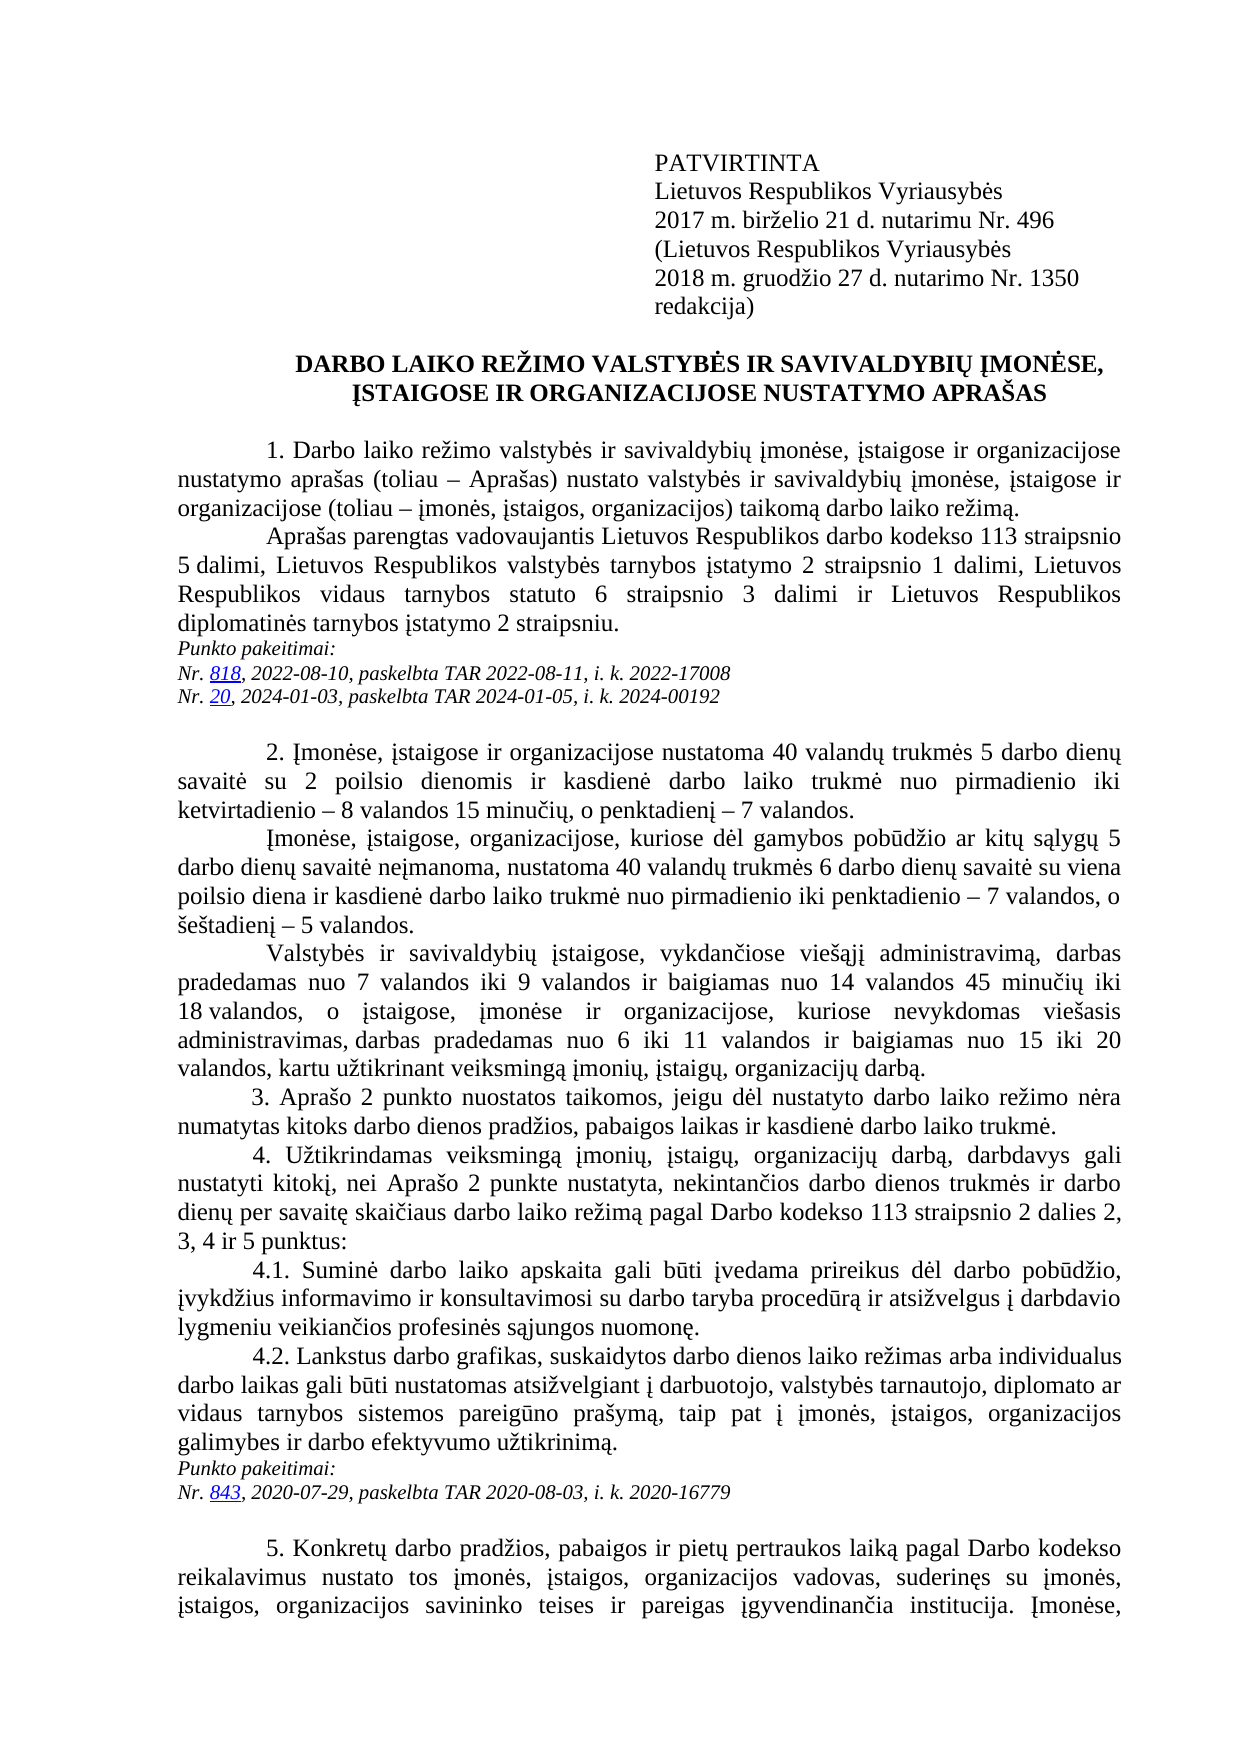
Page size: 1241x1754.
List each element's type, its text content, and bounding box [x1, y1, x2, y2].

text Lietuvos Respublikos Vyriausybės [177, 176, 1122, 205]
text Punkto pakeitimai: [177, 636, 1122, 660]
text (Lietuvos Respublikos Vyriausybės [177, 234, 1122, 263]
text 1. Darbo laiko režimo valstybės ir savivaldybių įmonėse, įstaigose ir organizacijose nustatymo aprašas (toliau – Aprašas) nustato valstybės ir savivaldybių įmonėse, įstaigose ir organizacijose (toliau – įmonės, įstaigos, organizacijos) taikomą darbo laiko režimą. [177, 435, 1122, 521]
text Nr. 843, 2020-07-29, paskelbta TAR 2020-08-03, i. k. 2020-16779 [177, 1480, 1122, 1504]
text 3. Aprašo 2 punkto nuostatos taikomos, jeigu dėl nustatyto darbo laiko režimo nėra numatytas kitoks darbo dienos pradžios, pabaigos laikas ir kasdienė darbo laiko trukmė. [177, 1082, 1122, 1140]
text 4.2. Lankstus darbo grafikas, suskaidytos darbo dienos laiko režimas arba individualus darbo laikas gali būti nustatomas atsižvelgiant į darbuotojo, valstybės tarnautojo, diplomato ar vidaus tarnybos sistemos pareigūno prašymą, taip pat į įmonės, įstaigos, organizacijos galimybes ir darbo efektyvumo užtikrinimą. [177, 1341, 1122, 1456]
text 4. Užtikrindamas veiksmingą įmonių, įstaigų, organizacijų darbą, darbdavys gali nustatyti kitokį, nei Aprašo 2 punkte nustatyta, nekintančios darbo dienos trukmės ir darbo dienų per savaitę skaičiaus darbo laiko režimą pagal Darbo kodekso 113 straipsnio 2 dalies 2, 3, 4 ir 5 punktus: [177, 1140, 1122, 1255]
text Nr. 20, 2024-01-03, paskelbta TAR 2024-01-05, i. k. 2024-00192 [177, 684, 1122, 708]
text 2. Įmonėse, įstaigose ir organizacijose nustatoma 40 valandų trukmės 5 darbo dienų savaitė su 2 poilsio dienomis ir kasdienė darbo laiko trukmė nuo pirmadienio iki ketvirtadienio – 8 valandos 15 minučių, o penktadienį – 7 valandos. [177, 737, 1122, 823]
text Punkto pakeitimai: [177, 1456, 1122, 1480]
text Valstybės ir savivaldybių įstaigose, vykdančiose viešąjį administravimą, darbas pradedamas nuo 7 valandos iki 9 valandos ir baigiamas nuo 14 valandos 45 minučių iki 18 valandos, o įstaigose, įmonėse ir organizacijose, kuriose nevykdomas viešasis administravimas, darbas pradedamas nuo 6 iki 11 valandos ir baigiamas nuo 15 iki 20 valandos, kartu užtikrinant veiksmingą įmonių, įstaigų, organizacijų darbą. [177, 938, 1122, 1082]
text PATVIRTINTA [177, 148, 1122, 176]
text 4.1. Suminė darbo laiko apskaita gali būti įvedama prireikus dėl darbo pobūdžio, įvykdžius informavimo ir konsultavimosi su darbo taryba procedūrą ir atsižvelgus į darbdavio lygmeniu veikiančios profesinės sąjungos nuomonę. [177, 1255, 1122, 1341]
text Aprašas parengtas vadovaujantis Lietuvos Respublikos darbo kodekso 113 straipsnio 5 dalimi, Lietuvos Respublikos valstybės tarnybos įstatymo 2 straipsnio 1 dalimi, Lietuvos Respublikos vidaus tarnybos statuto 6 straipsnio 3 dalimi ir Lietuvos Respublikos diplomatinės tarnybos įstatymo 2 straipsniu. [177, 521, 1122, 636]
text redakcija) [177, 291, 1122, 320]
text 2018 m. gruodžio 27 d. nutarimo Nr. 1350 [177, 263, 1122, 291]
text DARBO LAIKO REŽIMO VALSTYBĖS IR SAVIVALDYBIŲ ĮMONĖSE, ĮSTAIGOSE IR ORGANIZACIJOSE NUSTATYMO APRAŠAS [277, 349, 1122, 406]
text 5. Konkretų darbo pradžios, pabaigos ir pietų pertraukos laiką pagal Darbo kodekso reikalavimus nustato tos įmonės, įstaigos, organizacijos vadovas, suderinęs su įmonės, įstaigos, organizacijos savininko teises ir pareigas įgyvendinančia institucija. Įmonėse, [177, 1533, 1122, 1619]
text Nr. 818, 2022-08-10, paskelbta TAR 2022-08-11, i. k. 2022-17008 [177, 660, 1122, 684]
text Įmonėse, įstaigose, organizacijose, kuriose dėl gamybos pobūdžio ar kitų sąlygų 5 darbo dienų savaitė neįmanoma, nustatoma 40 valandų trukmės 6 darbo dienų savaitė su viena poilsio diena ir kasdienė darbo laiko trukmė nuo pirmadienio iki penktadienio – 7 valandos, o šeštadienį – 5 valandos. [177, 823, 1122, 938]
text 2017 m. birželio 21 d. nutarimu Nr. 496 [177, 205, 1122, 234]
